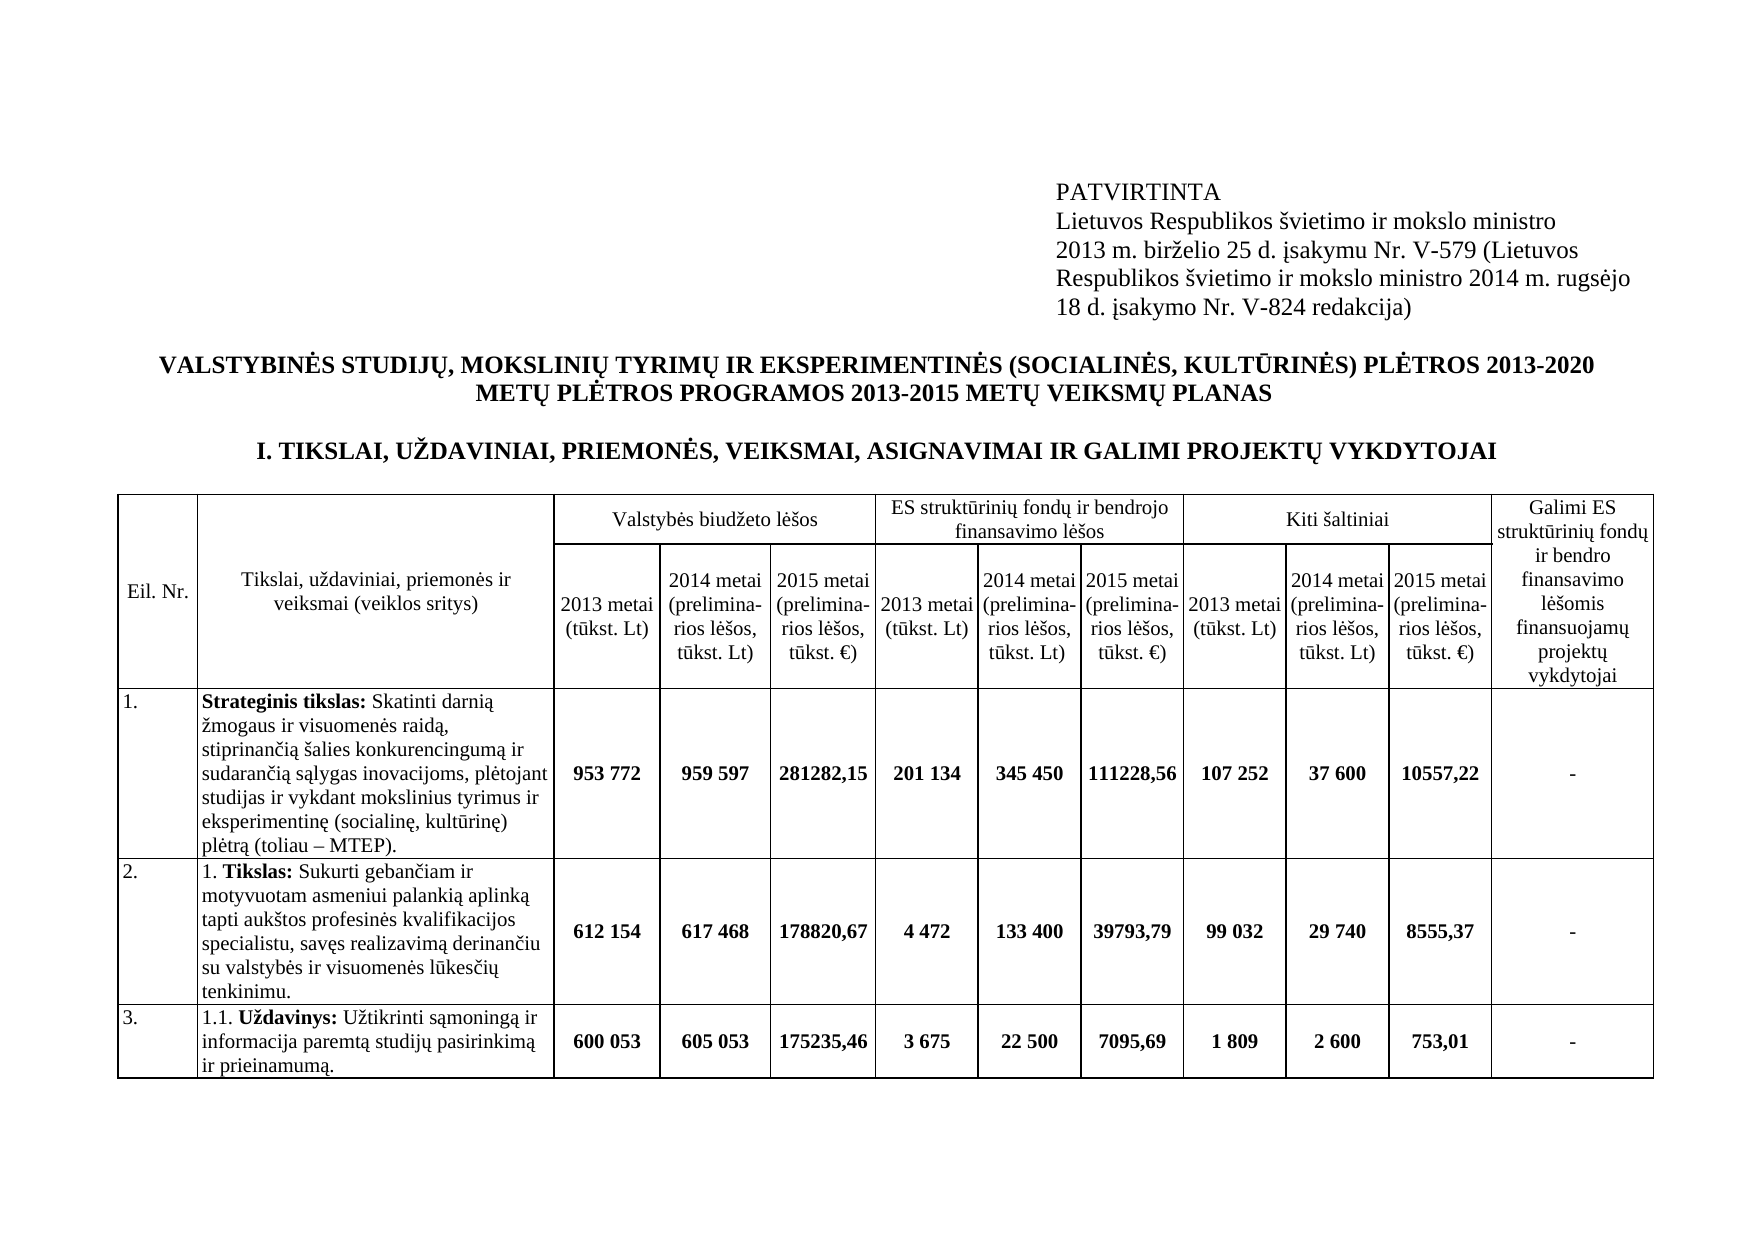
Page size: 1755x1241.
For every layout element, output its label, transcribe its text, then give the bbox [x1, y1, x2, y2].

table_cell 2013 metai (tūkst. Lt) [876, 545, 977, 687]
table_cell Strateginis tikslas: Skatinti darnią žmogaus ir visuomenės raidą, stiprinančią šalies konkurencingumą ir sudarančią sąlygas inovacijoms, plėtojant studijas ir vykdant mokslinius tyrimus ir eksperimentinę (socialinę, kultūrinę) plėtrą (toliau – MTEP). [198, 689, 553, 857]
table_cell 99 032 [1184, 859, 1285, 1003]
table_header Galimi ES struktūrinių fondų ir bendro finansavimo lėšomis finansuojamų projektų vykdytojai [1492, 495, 1653, 687]
table_cell 2015 metai (prelimina-rios lėšos, tūkst. €) [771, 545, 875, 687]
table_header ES struktūrinių fondų ir bendrojo finansavimo lėšos [876, 495, 1183, 543]
table_cell - [1492, 689, 1653, 857]
table_cell 8555,37 [1390, 859, 1491, 1003]
table_cell 1 809 [1184, 1005, 1285, 1077]
table_header Valstybės biudžeto lėšos [555, 495, 875, 543]
table_cell 2014 metai (prelimina-rios lėšos, tūkst. Lt) [1287, 545, 1388, 687]
table_cell 1. Tikslas: Sukurti gebančiam ir motyvuotam asmeniui palankią aplinką tapti aukštos profesinės kvalifikacijos specialistu, savęs realizavimą derinančiu su valstybės ir visuomenės lūkesčių tenkinimu. [198, 859, 553, 1003]
table_cell 22 500 [979, 1005, 1080, 1077]
table_cell 175235,46 [771, 1005, 875, 1077]
table_header Tikslai, uždaviniai, priemonės ir veiksmai (veiklos sritys) [198, 495, 553, 687]
table_cell 3 675 [876, 1005, 977, 1077]
table_cell 4 472 [876, 859, 977, 1003]
table_cell 600 053 [555, 1005, 659, 1077]
table_cell 2014 metai (prelimina-rios lėšos, tūkst. Lt) [661, 545, 770, 687]
table_cell 7095,69 [1082, 1005, 1183, 1077]
text 2013 m. birželio 25 d. įsakymu Nr. V-579 (Lietuvos Respublikos švietimo ir mokslo ministro 2014 m. rugsėjo 18 d. įsakymo Nr. V-824 redakcija) [1056, 235, 1636, 321]
table_cell 107 252 [1184, 689, 1285, 857]
table_cell 1.1. Uždavinys: Užtikrinti sąmoningą ir informacija paremtą studijų pasirinkimą ir prieinamumą. [198, 1005, 553, 1077]
text I. TIKSLAI, UŽDAVINIAI, PRIEMONĖS, VEIKSMAI, ASIGNAVIMAI IR GALIMI PROJEKTŲ VYKDYTOJAI [118, 436, 1636, 465]
table_cell 1. [119, 689, 197, 857]
text Lietuvos Respublikos švietimo ir mokslo ministro [1056, 206, 1636, 235]
table_cell 753,01 [1390, 1005, 1491, 1077]
table_cell - [1492, 859, 1653, 1003]
table_header Eil. Nr. [119, 495, 197, 687]
table_cell 10557,22 [1390, 689, 1491, 857]
table_cell - [1492, 1005, 1653, 1077]
table_cell 959 597 [661, 689, 770, 857]
table_cell 2014 metai (prelimina-rios lėšos, tūkst. Lt) [979, 545, 1080, 687]
text PATVIRTINTA [1056, 177, 1636, 206]
table_cell 37 600 [1287, 689, 1388, 857]
table_cell 605 053 [661, 1005, 770, 1077]
table_header Kiti šaltiniai [1184, 495, 1491, 543]
table_cell 281282,15 [771, 689, 875, 857]
table_cell 2 600 [1287, 1005, 1388, 1077]
table_cell 3. [119, 1005, 197, 1077]
table_cell 29 740 [1287, 859, 1388, 1003]
table_cell 2015 metai (prelimina-rios lėšos, tūkst. €) [1082, 545, 1183, 687]
table_cell 2013 metai (tūkst. Lt) [555, 545, 659, 687]
table_cell 178820,67 [771, 859, 875, 1003]
table_cell 617 468 [661, 859, 770, 1003]
table_cell 345 450 [979, 689, 1080, 857]
table_cell 111228,56 [1082, 689, 1183, 857]
table_cell 2013 metai (tūkst. Lt) [1184, 545, 1285, 687]
table_cell 953 772 [555, 689, 659, 857]
table_cell 133 400 [979, 859, 1080, 1003]
table_cell 201 134 [876, 689, 977, 857]
table_cell 2. [119, 859, 197, 1003]
table_cell 612 154 [555, 859, 659, 1003]
text VALSTYBINĖS STUDIJŲ, MOKSLINIŲ TYRIMŲ IR EKSPERIMENTINĖS (SOCIALINĖS, KULTŪRINĖS) PLĖTROS 2013-2020 METŲ PLĖTROS PROGRAMOS 2013-2015 METŲ VEIKSMŲ PLANAS [118, 350, 1636, 407]
table_cell 2015 metai (prelimina-rios lėšos, tūkst. €) [1390, 545, 1491, 687]
table_cell 39793,79 [1082, 859, 1183, 1003]
